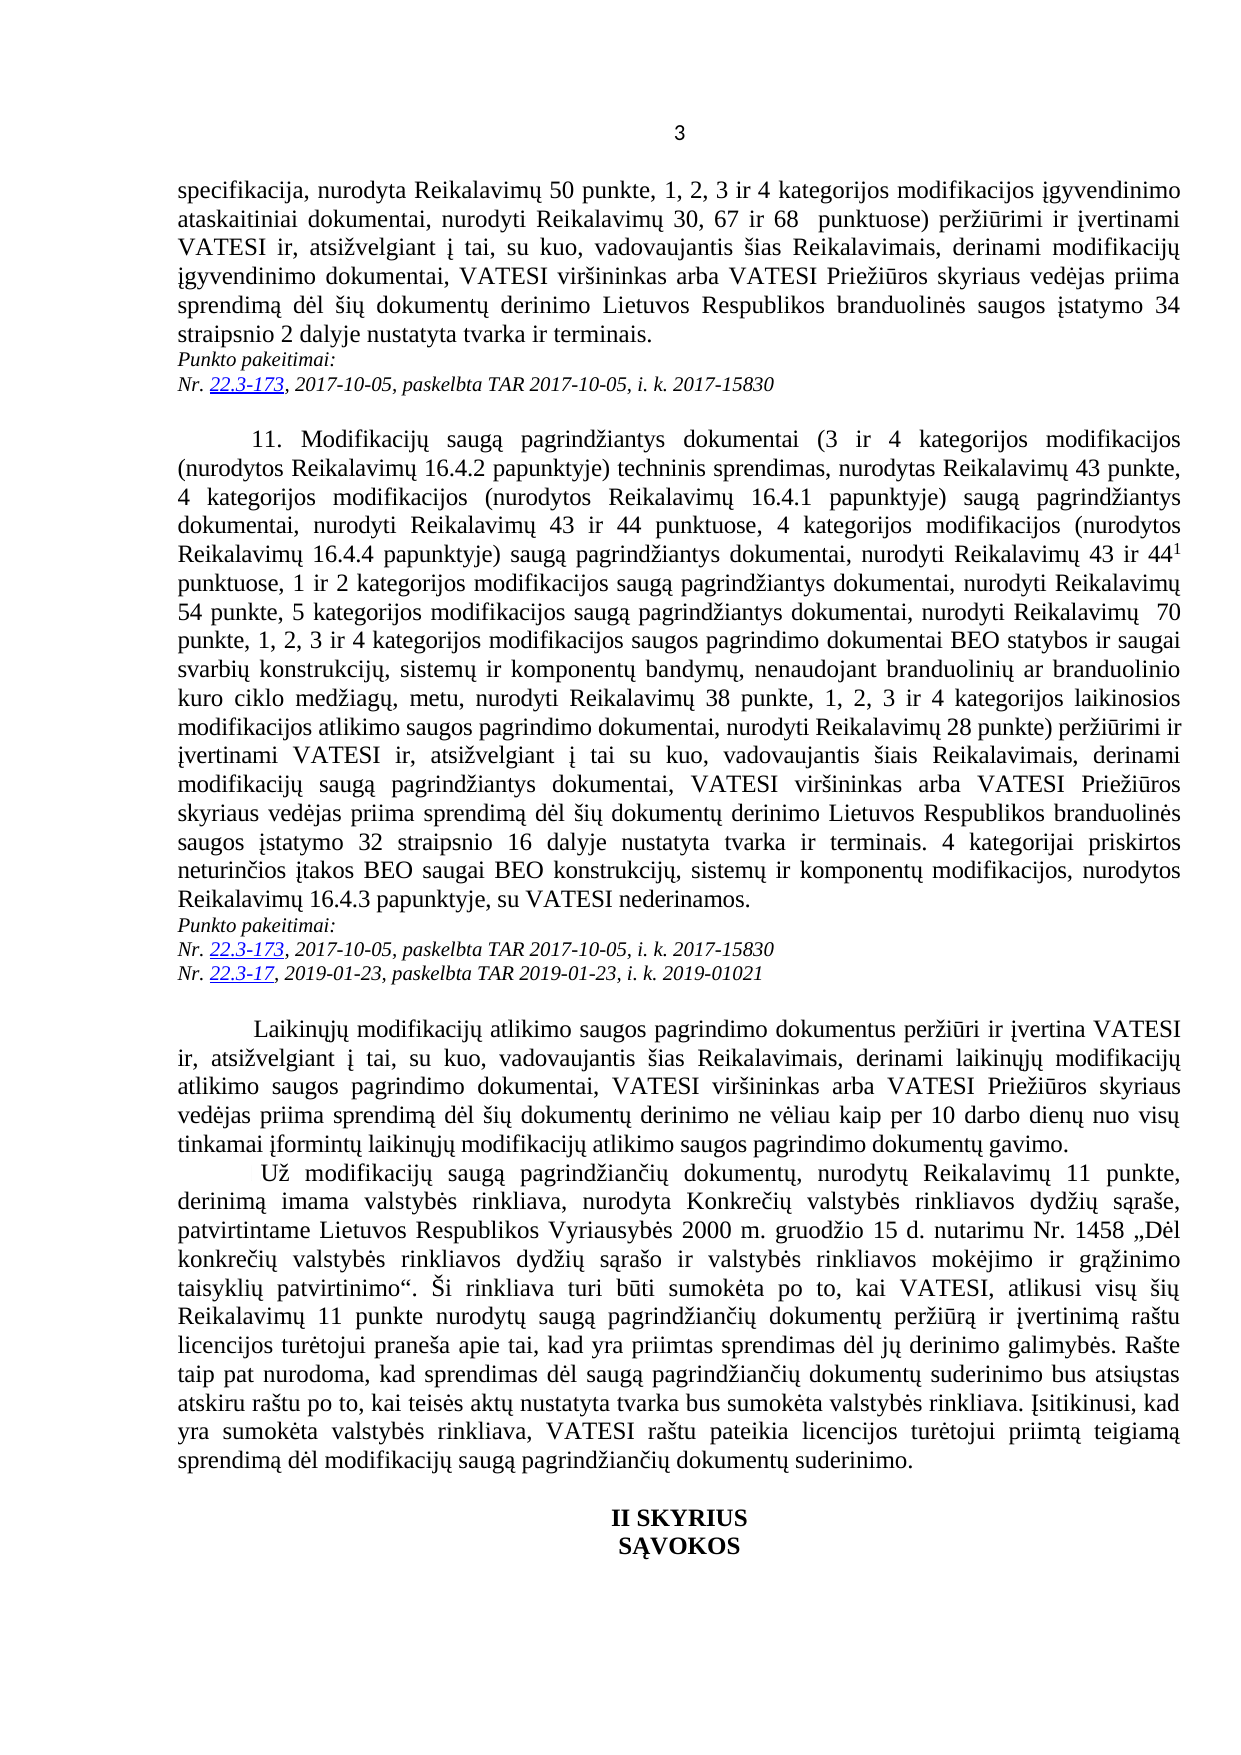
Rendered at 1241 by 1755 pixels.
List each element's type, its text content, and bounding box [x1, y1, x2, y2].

text Nr. 22.3-173, 2017-10-05, paskelbta TAR 2017-10-05, i. k. 2017-15830 [177, 371, 1181, 396]
text 11. Modifikacijų saugą pagrindžiantys dokumentai (3 ir 4 kategorijos modifikacijos (nurodytos Reikalavimų 16.4.2 papunktyje) techninis sprendimas, nurodytas Reikalavimų 43 punkte, 4 kategorijos modifikacijos (nurodytos Reikalavimų 16.4.1 papunktyje) saugą pagrindžiantys dokumentai, nurodyti Reikalavimų 43 ir 44 punktuose, 4 kategorijos modifikacijos (nurodytos Reikalavimų 16.4.4 papunktyje) saugą pagrindžiantys dokumentai, nurodyti Reikalavimų 43 ir 441 punktuose, 1 ir 2 kategorijos modifikacijos saugą pagrindžiantys dokumentai, nurodyti Reikalavimų 54 punkte, 5 kategorijos modifikacijos saugą pagrindžiantys dokumentai, nurodyti Reikalavimų 70 punkte, 1, 2, 3 ir 4 kategorijos modifikacijos saugos pagrindimo dokumentai BEO statybos ir saugai svarbių konstrukcijų, sistemų ir komponentų bandymų, nenaudojant branduolinių ar branduolinio kuro ciklo medžiagų, metu, nurodyti Reikalavimų 38 punkte, 1, 2, 3 ir 4 kategorijos laikinosios modifikacijos atlikimo saugos pagrindimo dokumentai, nurodyti Reikalavimų 28 punkte) peržiūrimi ir įvertinami VATESI ir, atsižvelgiant į tai su kuo, vadovaujantis šiais Reikalavimais, derinami modifikacijų saugą pagrindžiantys dokumentai, VATESI viršininkas arba VATESI Priežiūros skyriaus vedėjas priima sprendimą dėl šių dokumentų derinimo Lietuvos Respublikos branduolinės saugos įstatymo 32 straipsnio 16 dalyje nustatyta tvarka ir terminais. 4 kategorijai priskirtos neturinčios įtakos BEO saugai BEO konstrukcijų, sistemų ir komponentų modifikacijos, nurodytos Reikalavimų 16.4.3 papunktyje, su VATESI nederinamos. [177, 424, 1181, 913]
text II SKYRIUS [177, 1503, 1181, 1531]
text Punkto pakeitimai: [177, 347, 1181, 371]
text SĄVOKOS [177, 1531, 1181, 1560]
text specifikacija, nurodyta Reikalavimų 50 punkte, 1, 2, 3 ir 4 kategorijos modifikacijos įgyvendinimo ataskaitiniai dokumentai, nurodyti Reikalavimų 30, 67 ir 68 punktuose) peržiūrimi ir įvertinami VATESI ir, atsižvelgiant į tai, su kuo, vadovaujantis šias Reikalavimais, derinami modifikacijų įgyvendinimo dokumentai, VATESI viršininkas arba VATESI Priežiūros skyriaus vedėjas priima sprendimą dėl šių dokumentų derinimo Lietuvos Respublikos branduolinės saugos įstatymo 34 straipsnio 2 dalyje nustatyta tvarka ir terminais. [177, 175, 1181, 347]
text 13. Už modifikacijų saugą pagrindžiančių dokumentų, nurodytų Reikalavimų 11 punkte, derinimą imama valstybės rinkliava, nurodyta Konkrečių valstybės rinkliavos dydžių sąraše, patvirtintame Lietuvos Respublikos Vyriausybės 2000 m. gruodžio 15 d. nutarimu Nr. 1458 „Dėl konkrečių valstybės rinkliavos dydžių sąrašo ir valstybės rinkliavos mokėjimo ir grąžinimo taisyklių patvirtinimo“. Ši rinkliava turi būti sumokėta po to, kai VATESI, atlikusi visų šių Reikalavimų 11 punkte nurodytų saugą pagrindžiančių dokumentų peržiūrą ir įvertinimą raštu licencijos turėtojui praneša apie tai, kad yra priimtas sprendimas dėl jų derinimo galimybės. Rašte taip pat nurodoma, kad sprendimas dėl saugą pagrindžiančių dokumentų suderinimo bus atsiųstas atskiru raštu po to, kai teisės aktų nustatyta tvarka bus sumokėta valstybės rinkliava. Įsitikinusi, kad yra sumokėta valstybės rinkliava, VATESI raštu pateikia licencijos turėtojui priimtą teigiamą sprendimą dėl modifikacijų saugą pagrindžiančių dokumentų suderinimo. [177, 1158, 1181, 1474]
text Nr. 22.3-173, 2017-10-05, paskelbta TAR 2017-10-05, i. k. 2017-15830 [177, 937, 1181, 961]
text 12. Laikinųjų modifikacijų atlikimo saugos pagrindimo dokumentus peržiūri ir įvertina VATESI ir, atsižvelgiant į tai, su kuo, vadovaujantis šias Reikalavimais, derinami laikinųjų modifikacijų atlikimo saugos pagrindimo dokumentai, VATESI viršininkas arba VATESI Priežiūros skyriaus vedėjas priima sprendimą dėl šių dokumentų derinimo ne vėliau kaip per 10 darbo dienų nuo visų tinkamai įformintų laikinųjų modifikacijų atlikimo saugos pagrindimo dokumentų gavimo. [177, 1014, 1181, 1158]
text Punkto pakeitimai: [177, 913, 1181, 937]
text Nr. 22.3-17, 2019-01-23, paskelbta TAR 2019-01-23, i. k. 2019-01021 [177, 961, 1181, 985]
